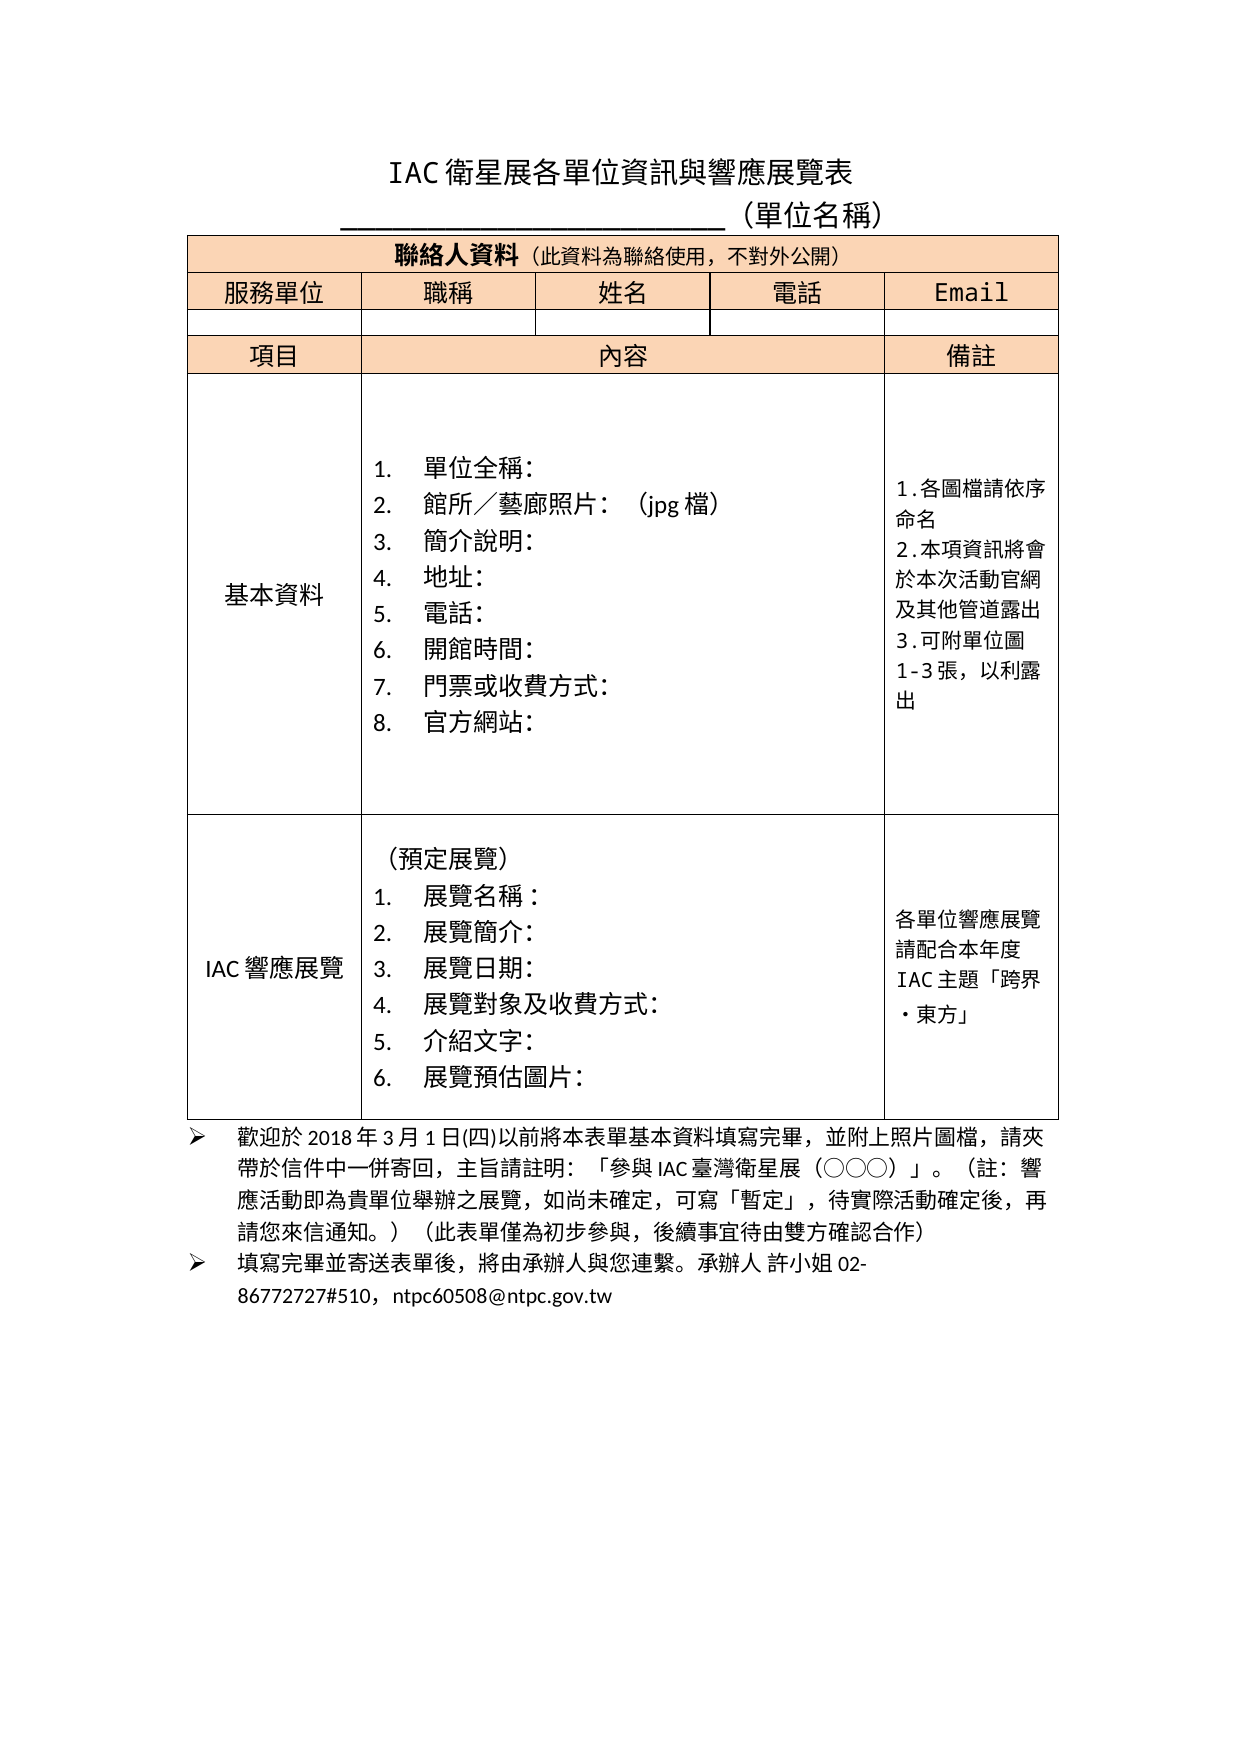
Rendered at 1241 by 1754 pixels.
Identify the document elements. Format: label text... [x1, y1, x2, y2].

table_cell 職稱 [362, 273, 535, 309]
table_cell [536, 310, 709, 335]
text ______________________（單位名稱） [187, 192, 1053, 235]
table_cell 1. 單位全稱： 2. 館所／藝廊照片：（jpg檔） 3. 簡介說明： 4. 地址： 5. 電話： 6. 開館時間： 7. 門票或收費方式： 8. 官方網站： [362, 374, 884, 814]
table_cell [362, 310, 535, 335]
table_cell Email [885, 273, 1058, 309]
table_cell 備註 [885, 336, 1058, 373]
table_cell [711, 310, 884, 335]
table_cell 1.各圖檔請依序命名 2.本項資訊將會於本次活動官網及其他管道露出 3.可附單位圖1-3張，以利露出 [885, 374, 1058, 814]
table_header 聯絡人資料（此資料為聯絡使用，不對外公開） [188, 236, 1058, 272]
table_cell 內容 [362, 336, 884, 373]
table_cell 服務單位 [188, 273, 361, 309]
table_cell 項目 [188, 336, 361, 373]
table_cell 電話 [711, 273, 884, 309]
table_cell （預定展覽） 1. 展覽名稱 ： 2. 展覽簡介： 3. 展覽日期： 4. 展覽對象及收費方式： 5. 介紹文字： 6. 展覽預估圖片： [362, 815, 884, 1118]
table_cell 姓名 [536, 273, 709, 309]
text IAC衛星展各單位資訊與響應展覽表 [187, 150, 1053, 192]
table_cell IAC響應展覽 [188, 815, 361, 1118]
list 填寫完畢並寄送表單後，將由承辦人與您連繫。承辦人 許小姐 02-86772727#510，ntpc60508@ntpc.gov.tw [187, 1246, 1053, 1309]
table_cell 基本資料 [188, 374, 361, 814]
table_cell 各單位響應展覽請配合本年度IAC主題「跨界‧東方」 [885, 815, 1058, 1118]
table_cell [188, 310, 361, 335]
table_cell [885, 310, 1058, 335]
list 歡迎於2018年3月1日(四)以前將本表單基本資料填寫完畢，並附上照片圖檔，請夾帶於信件中一併寄回，主旨請註明：「參與IAC臺灣衛星展（○○○）」。（註：響應活動即為貴單位舉辦之展覽，如尚未確定，可寫「暫定」，待實際活動確定後，再請您來信通知。）（此表單僅為初步參與，後續事宜待由雙方確認合作） [187, 1120, 1053, 1246]
